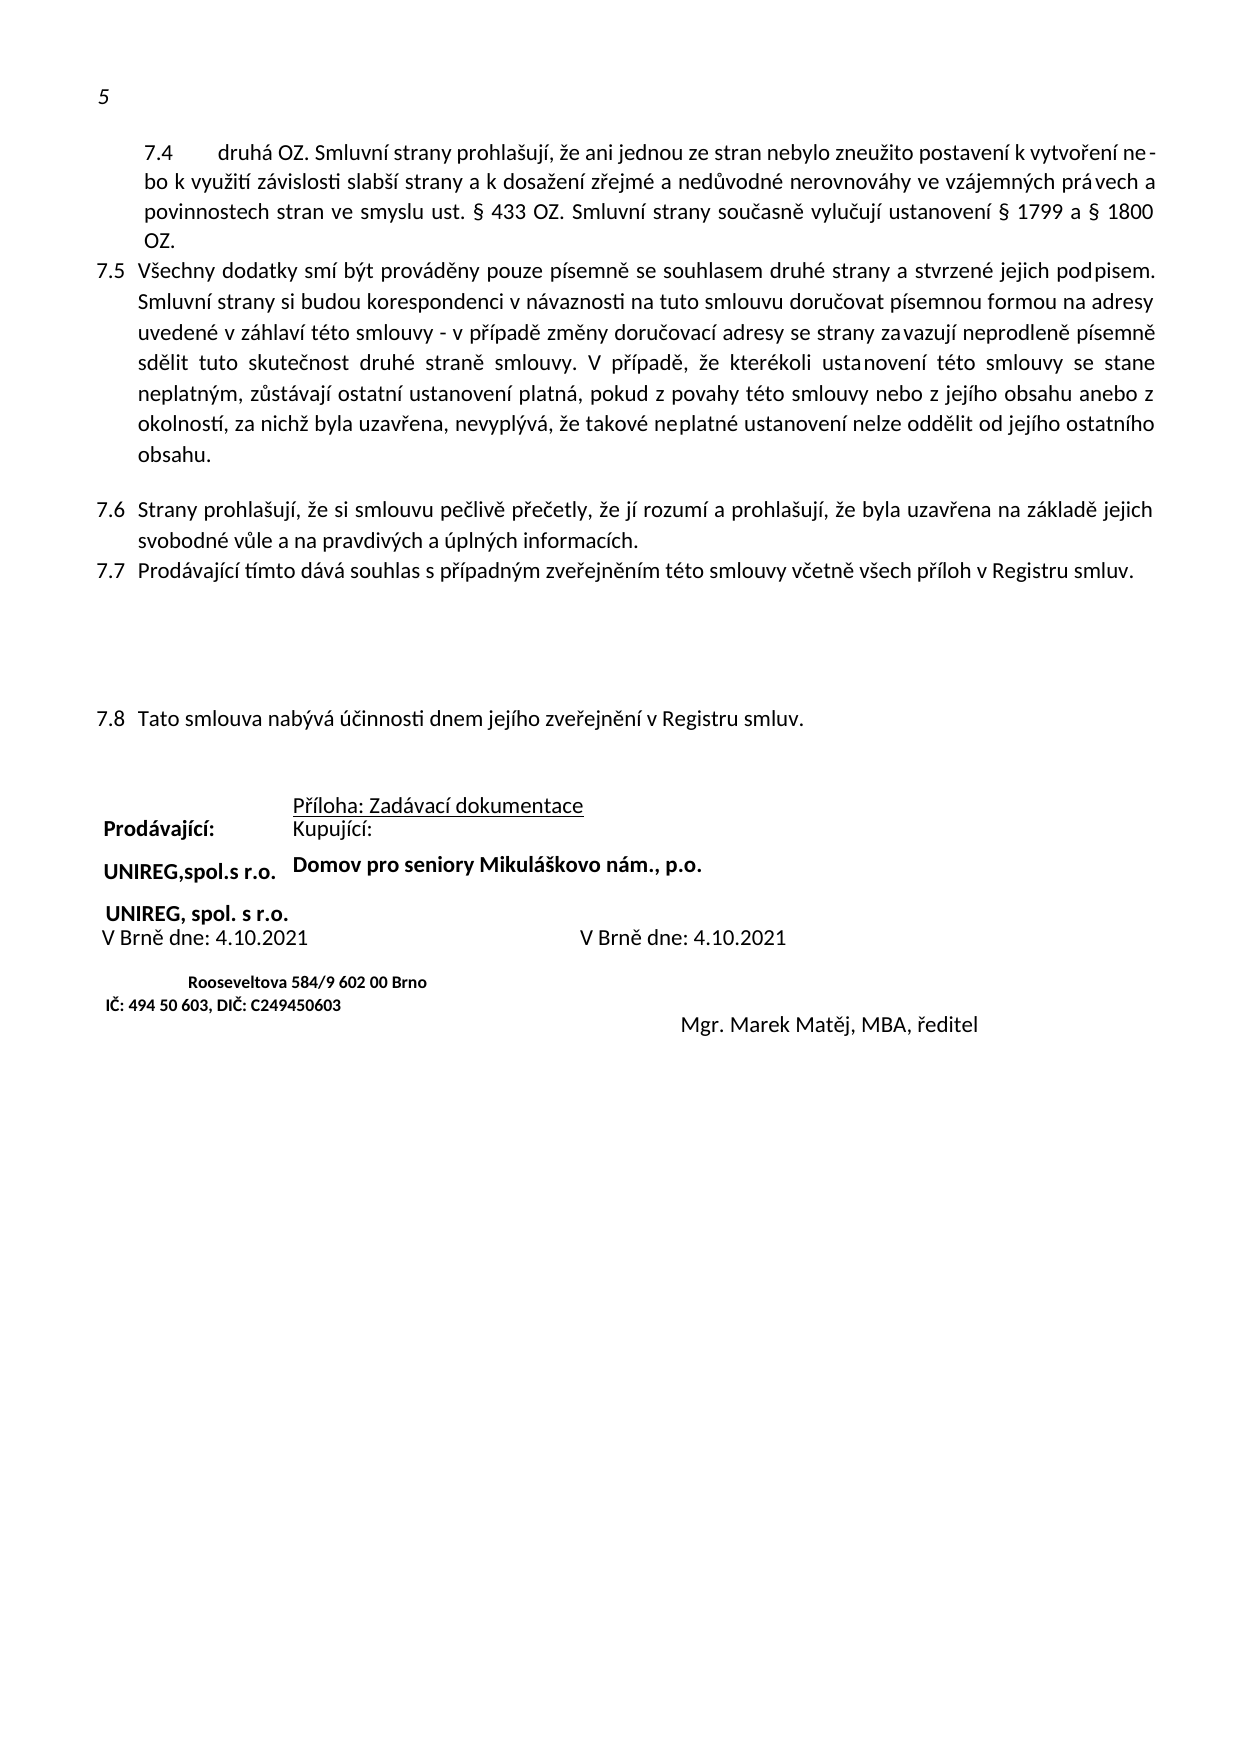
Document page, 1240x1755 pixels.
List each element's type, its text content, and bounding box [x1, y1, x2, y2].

text IČ: 494 50 603, DIČ: C249450603 [105, 993, 509, 1016]
list Všechny dodatky smí být prováděny pouze písemně se souhlasem druhé strany a stvrzené jejich pod­pisem. Smluvní strany si budou korespondenci v návaznosti na tuto smlouvu doručovat písemnou formou na adresy uvedené v záhlaví této smlouvy - v případě změny doručovací adresy se strany za­vazují neprodleně písemně sdělit tuto skutečnost druhé straně smlouvy. V případě, že kterékoli usta­novení této smlouvy se stane neplatným, zůstávají ostatní ustanovení platná, pokud z povahy této smlouvy nebo z jejího obsahu anebo z okolností, za nichž byla uzavřena, nevyplývá, že takové ne­platné ustanovení nelze oddělit od jejího ostatního obsahu. [96, 254, 1156, 468]
list druhá OZ. Smluvní strany prohlašují, že ani jednou ze stran nebylo zneužito postavení k vytvoření ne­bo k využití závislosti slabší strany a k dosažení zřejmé a nedůvodné nerovnováhy ve vzájemných prá­vech a povinnostech stran ve smyslu ust. § 433 OZ. Smluvní strany současně vylučují ustanovení § 1799 a § 1800 OZ. [144, 137, 1156, 254]
text Kupující: [293, 818, 1156, 841]
text Prodávající: UNIREG,spol.s r.o. [103, 801, 293, 888]
text UNIREG, spol. s r.o. [105, 903, 509, 926]
list Prodávající tímto dává souhlas s případným zveřejněním této smlouvy včetně všech příloh v Registru smluv. [96, 554, 1156, 584]
list Strany prohlašují, že si smlouvu pečlivě přečetly, že jí rozumí a prohlašují, že byla uzavřena na základě jejich svobodné vůle a na pravdivých a úplných informacích. [96, 493, 1156, 554]
text Rooseveltova 584/9 602 00 Brno [105, 971, 509, 993]
text Příloha: Zadávací dokumentace [96, 795, 1156, 818]
text V Brně dne: 4.10.2021 [580, 927, 804, 950]
text V Brně dne: 4.10.2021 [102, 927, 333, 950]
list Tato smlouva nabývá účinnosti dnem jejího zveřejnění v Registru smluv. [96, 708, 1156, 731]
text Domov pro seniory Mikuláškovo nám., p.o. [293, 854, 1156, 877]
text Mgr. Marek Matěj, MBA, ředitel [680, 1014, 1005, 1037]
